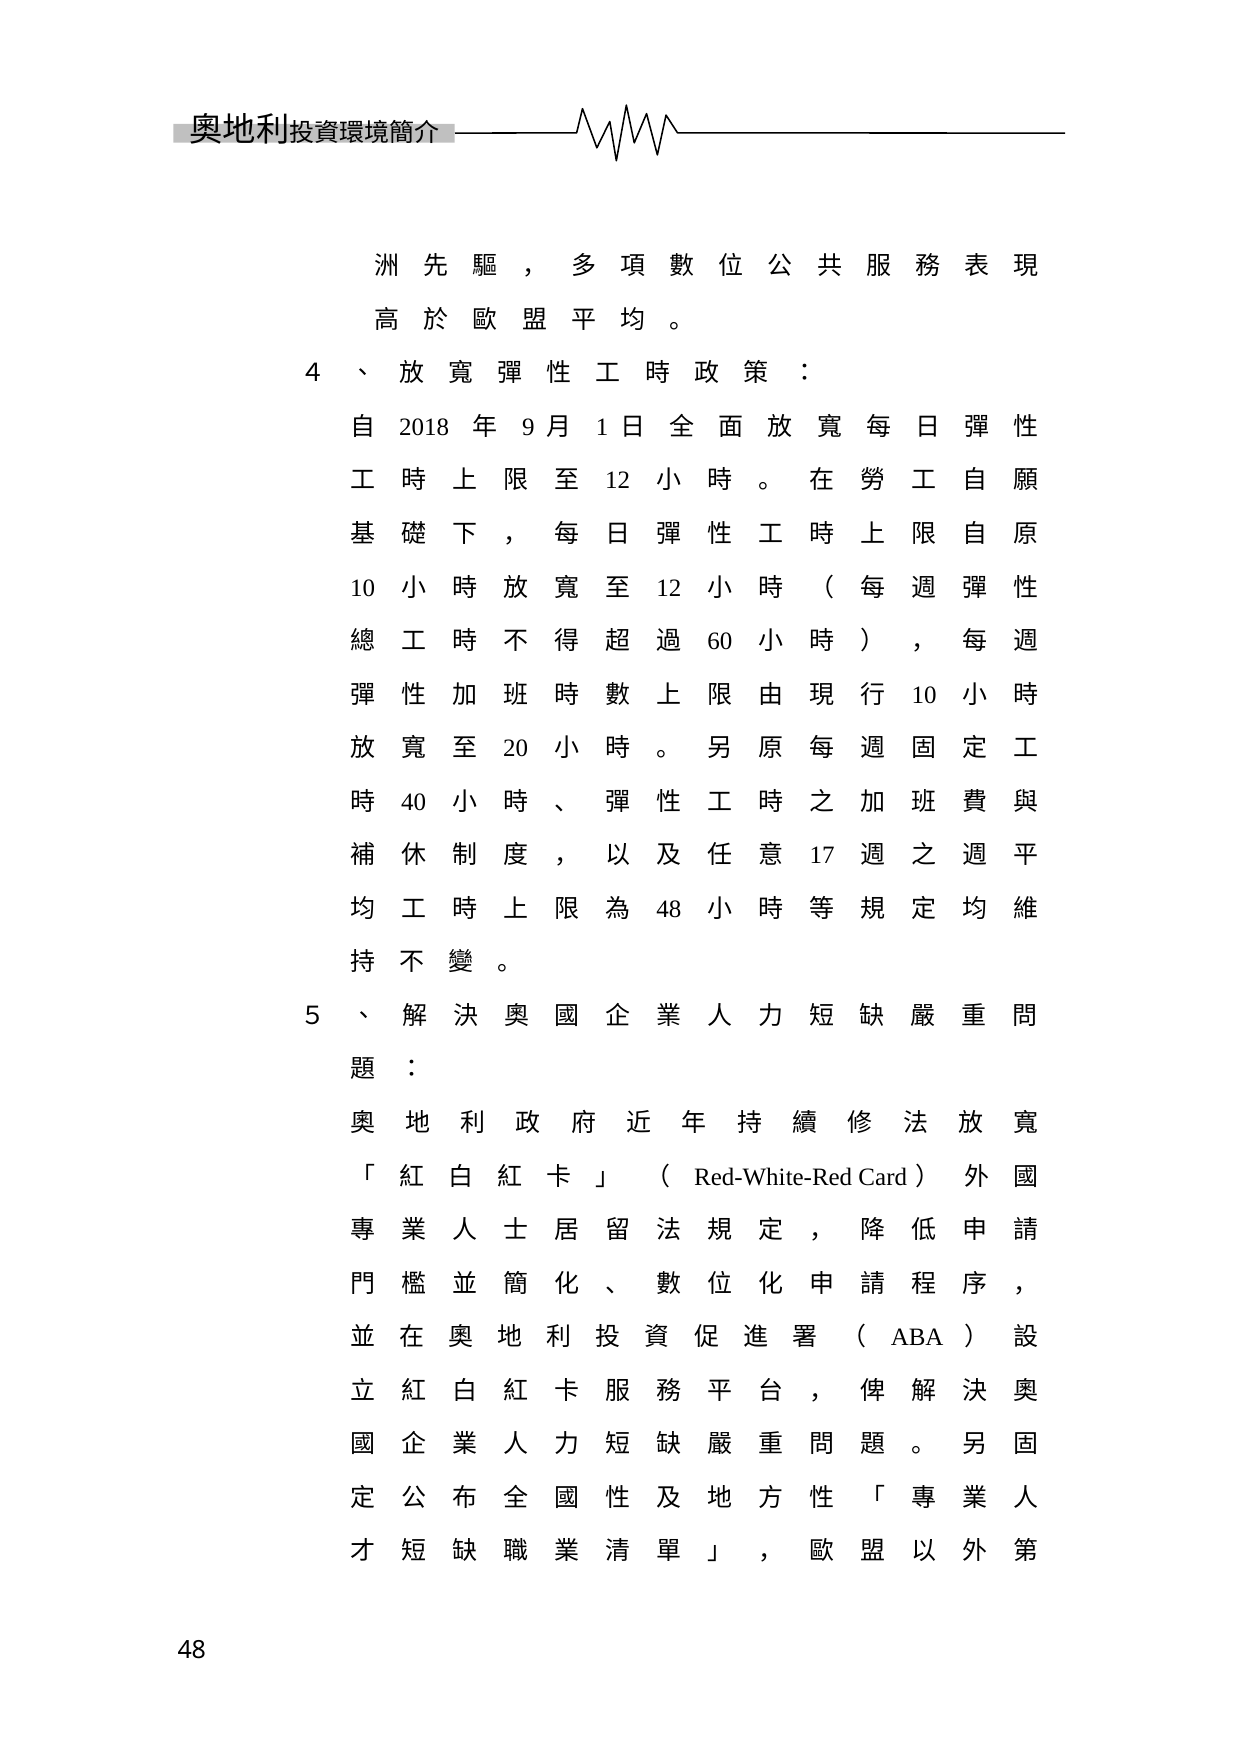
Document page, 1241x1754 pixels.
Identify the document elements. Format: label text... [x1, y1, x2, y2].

text 自2018年9月1日全面放寬每日彈性工時上限至12小時。在勞工自願基礎下，每日彈性工時上限自原10小時放寬至12小時（每週彈性總工時不得超過60小時），每週彈性加班時數上限由現行10小時放寬至20小時。另原每週固定工時40小時、彈性工時之加班費與補休制度，以及任意17週之週平均工時上限為48小時等規定均維持不變。 [325, 398, 1063, 987]
text 奧地利政府近年持續修法放寬「紅白紅卡」（Red-White-Red Card）外國專業人士居留法規定，降低申請門檻並簡化、數位化申請程序，並在奧地利投資促進署（ABA）設立紅白紅卡服務平台，俾解決奧國企業人力短缺嚴重問題。另固定公布全國性及地方性「專業人才短缺職業清單」，歐盟以外第三國人士於申請「紅白紅卡」時，倘其職業符合人才短缺清單，將在奧國政府評等時獲得加分。 [325, 1094, 1063, 1576]
text 洲先驅，多項數位公共服務表現高於歐盟平均。 [301, 237, 1063, 344]
text ４、放寬彈性工時政策： [276, 344, 1063, 398]
text ５、解決奧國企業人力短缺嚴重問題： [276, 987, 1063, 1094]
